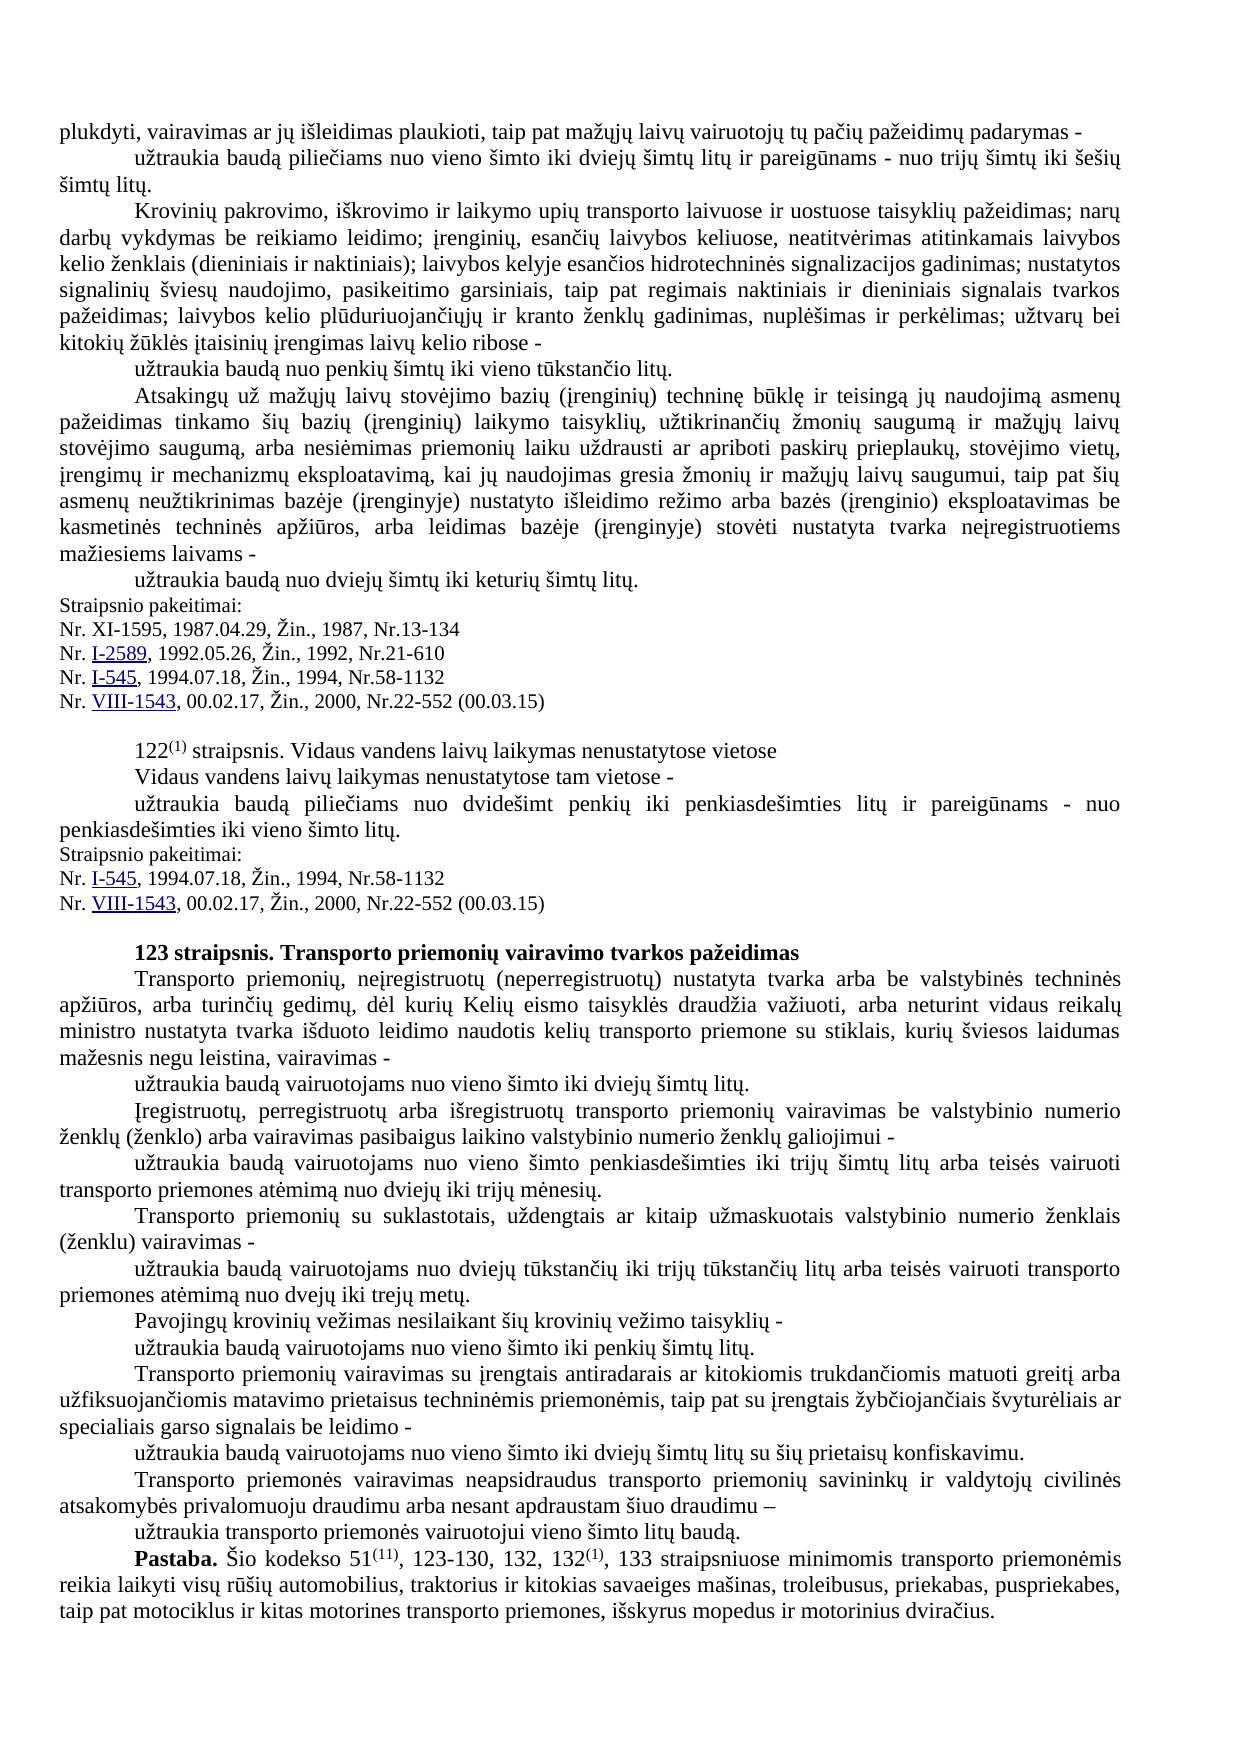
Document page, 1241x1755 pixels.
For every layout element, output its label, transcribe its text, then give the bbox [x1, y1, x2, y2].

text Transporto priemonės vairavimas neapsidraudus transporto priemonių savininkų ir valdytojų civilinės atsakomybės privalomuoju draudimu arba nesant apdraustam šiuo draudimu – [59, 1466, 1122, 1518]
text Nr. VIII-1543, 00.02.17, Žin., 2000, Nr.22-552 (00.03.15) [59, 890, 1122, 914]
text Transporto priemonių vairavimas su įrengtais antiradarais ar kitokiomis trukdančiomis matuoti greitį arba užfiksuojančiomis matavimo prietaisus techninėmis priemonėmis, taip pat su įrengtais žybčiojančiais švyturėliais ar specialiais garso signalais be leidimo - [59, 1360, 1122, 1439]
text 123 straipsnis. Transporto priemonių vairavimo tvarkos pažeidimas [59, 938, 1122, 965]
text užtraukia baudą nuo dviejų šimtų iki keturių šimtų litų. [59, 566, 1122, 592]
text Straipsnio pakeitimai: [59, 592, 1122, 617]
text Vidaus vandens laivų laikymas nenustatytose tam vietose - [59, 763, 1122, 789]
text Nr. I-2589, 1992.05.26, Žin., 1992, Nr.21-610 [59, 641, 1122, 665]
text Nr. VIII-1543, 00.02.17, Žin., 2000, Nr.22-552 (00.03.15) [59, 689, 1122, 713]
text užtraukia transporto priemonės vairuotojui vieno šimto litų baudą. [59, 1518, 1122, 1545]
text užtraukia baudą vairuotojams nuo vieno šimto iki dviejų šimtų litų su šių prietaisų konfiskavimu. [59, 1439, 1122, 1466]
text Nr. I-545, 1994.07.18, Žin., 1994, Nr.58-1132 [59, 665, 1122, 689]
text Įregistruotų, perregistruotų arba išregistruotų transporto priemonių vairavimas be valstybinio numerio ženklų (ženklo) arba vairavimas pasibaigus laikino valstybinio numerio ženklų galiojimui - [59, 1097, 1122, 1149]
text Nr. I-545, 1994.07.18, Žin., 1994, Nr.58-1132 [59, 866, 1122, 890]
text Pavojingų krovinių vežimas nesilaikant šių krovinių vežimo taisyklių - [59, 1307, 1122, 1334]
text 122(1) straipsnis. Vidaus vandens laivų laikymas nenustatytose vietose [59, 737, 1122, 763]
text užtraukia baudą nuo penkių šimtų iki vieno tūkstančio litų. [59, 355, 1122, 382]
text užtraukia baudą vairuotojams nuo vieno šimto iki dviejų šimtų litų. [59, 1070, 1122, 1097]
text Pastaba. Šio kodekso 51(11), 123-130, 132, 132(1), 133 straipsniuose minimomis transporto priemonėmis reikia laikyti visų rūšių automobilius, traktorius ir kitokias savaeiges mašinas, troleibusus, priekabas, puspriekabes, taip pat motociklus ir kitas motorines transporto priemones, išskyrus mopedus ir motorinius dviračius. [59, 1545, 1122, 1624]
text Transporto priemonių su suklastotais, uždengtais ar kitaip užmaskuotais valstybinio numerio ženklais (ženklu) vairavimas - [59, 1202, 1122, 1255]
text užtraukia baudą vairuotojams nuo dviejų tūkstančių iki trijų tūkstančių litų arba teisės vairuoti transporto priemones atėmimą nuo dvejų iki trejų metų. [59, 1255, 1122, 1307]
text Straipsnio pakeitimai: [59, 842, 1122, 866]
text plukdyti, vairavimas ar jų išleidimas plaukioti, taip pat mažųjų laivų vairuotojų tų pačių pažeidimų padarymas - [59, 118, 1122, 144]
text Atsakingų už mažųjų laivų stovėjimo bazių (įrenginių) techninę būklę ir teisingą jų naudojimą asmenų pažeidimas tinkamo šių bazių (įrenginių) laikymo taisyklių, užtikrinančių žmonių saugumą ir mažųjų laivų stovėjimo saugumą, arba nesiėmimas priemonių laiku uždrausti ar apriboti paskirų prieplaukų, stovėjimo vietų, įrengimų ir mechanizmų eksploatavimą, kai jų naudojimas gresia žmonių ir mažųjų laivų saugumui, taip pat šių asmenų neužtikrinimas bazėje (įrenginyje) nustatyto išleidimo režimo arba bazės (įrenginio) eksploatavimas be kasmetinės techninės apžiūros, arba leidimas bazėje (įrenginyje) stovėti nustatyta tvarka neįregistruotiems mažiesiems laivams - [59, 382, 1122, 566]
text Krovinių pakrovimo, iškrovimo ir laikymo upių transporto laivuose ir uostuose taisyklių pažeidimas; narų darbų vykdymas be reikiamo leidimo; įrenginių, esančių laivybos keliuose, neatitvėrimas atitinkamais laivybos kelio ženklais (dieniniais ir naktiniais); laivybos kelyje esančios hidrotechninės signalizacijos gadinimas; nustatytos signalinių šviesų naudojimo, pasikeitimo garsiniais, taip pat regimais naktiniais ir dieniniais signalais tvarkos pažeidimas; laivybos kelio plūduriuojančiųjų ir kranto ženklų gadinimas, nuplėšimas ir perkėlimas; užtvarų bei kitokių žūklės įtaisinių įrengimas laivų kelio ribose - [59, 197, 1122, 355]
text užtraukia baudą piliečiams nuo dvidešimt penkių iki penkiasdešimties litų ir pareigūnams - nuo penkiasdešimties iki vieno šimto litų. [59, 789, 1122, 842]
text užtraukia baudą vairuotojams nuo vieno šimto iki penkių šimtų litų. [59, 1334, 1122, 1360]
text Nr. XI-1595, 1987.04.29, Žin., 1987, Nr.13-134 [59, 617, 1122, 641]
text užtraukia baudą piliečiams nuo vieno šimto iki dviejų šimtų litų ir pareigūnams - nuo trijų šimtų iki šešių šimtų litų. [59, 144, 1122, 197]
text Transporto priemonių, neįregistruotų (neperregistruotų) nustatyta tvarka arba be valstybinės techninės apžiūros, arba turinčių gedimų, dėl kurių Kelių eismo taisyklės draudžia važiuoti, arba neturint vidaus reikalų ministro nustatyta tvarka išduoto leidimo naudotis kelių transporto priemone su stiklais, kurių šviesos laidumas mažesnis negu leistina, vairavimas - [59, 965, 1122, 1070]
text užtraukia baudą vairuotojams nuo vieno šimto penkiasdešimties iki trijų šimtų litų arba teisės vairuoti transporto priemones atėmimą nuo dviejų iki trijų mėnesių. [59, 1149, 1122, 1202]
